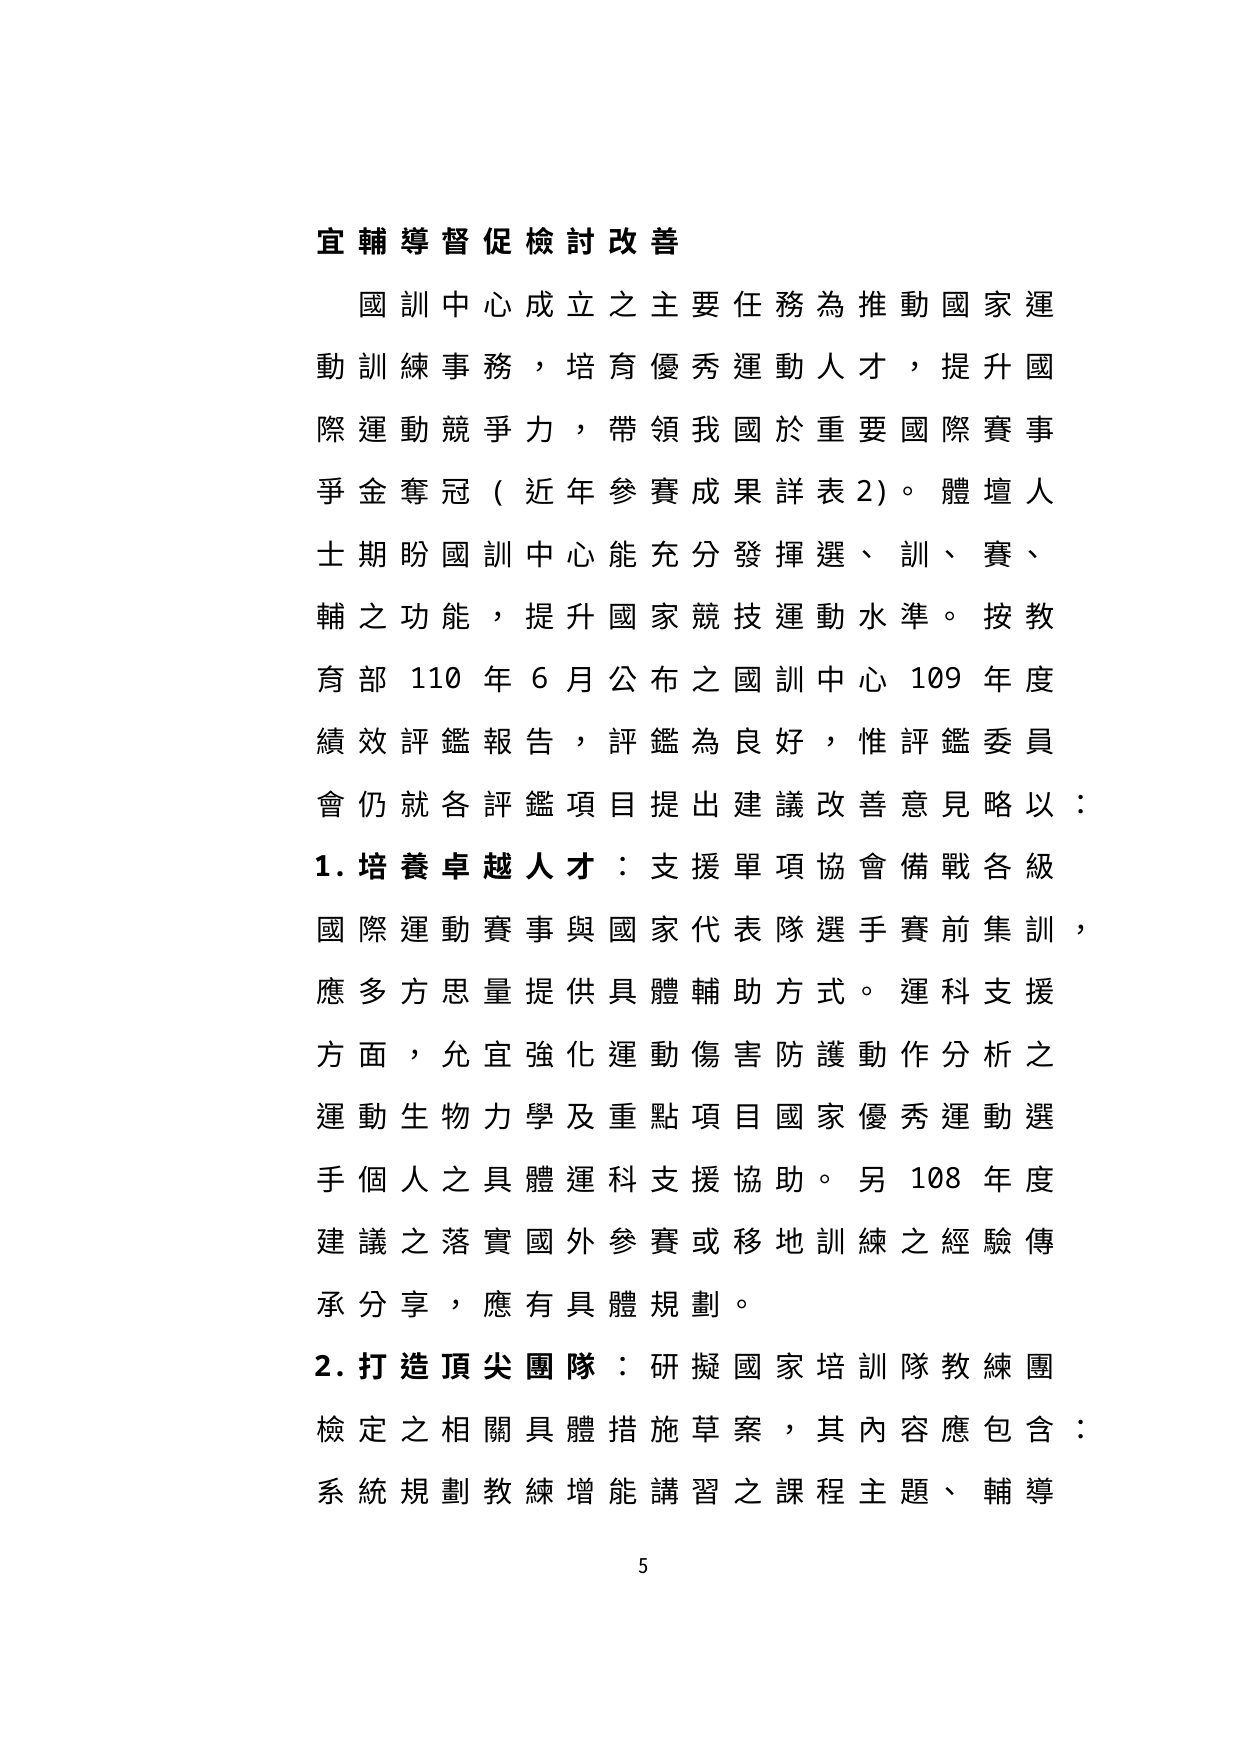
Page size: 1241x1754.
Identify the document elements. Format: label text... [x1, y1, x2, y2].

text 國訓中心成立之主要任務為推動國家運動訓練事務，培育優秀運動人才，提升國際運動競爭力，帶領我國於重要國際賽事爭金奪冠(近年參賽成果詳表2)。體壇人士期盼國訓中心能充分發揮選、訓、賽、輔之功能，提升國家競技運動水準。按教育部110年6月公布之國訓中心109年度績效評鑑報告，評鑑為良好，惟評鑑委員會仍就各評鑑項目提出建議改善意見略以： [274, 261, 1060, 823]
text 宜輔導督促檢討改善 [244, 198, 1060, 261]
text 1.培養卓越人才：支援單項協會備戰各級國際運動賽事與國家代表隊選手賽前集訓，應多方思量提供具體輔助方式。運科支援方面，允宜強化運動傷害防護動作分析之運動生物力學及重點項目國家優秀運動選手個人之具體運科支援協助。另108年度建議之落實國外參賽或移地訓練之經驗傳承分享，應有具體規劃。 [274, 823, 1060, 1323]
text 2.打造頂尖團隊：研擬國家培訓隊教練團檢定之相關具體措施草案，其內容應包含：系統規劃教練增能講習之課程主題、輔導協會遴選出最適教練之機制及明定該教練權利義務、輔導黃金計畫教練選手團觀念升級、輔導各協會尊重配合教練團訓練決議。另應強化與國內外運動科學單位合作，並提供教練和選手(特別是重點項目選手)生理、生化、心理諮詢、醫療防護、體能訓練及營養補給等整合性資料，俾利提供全面性之運動科學支援協助。 [274, 1323, 1060, 1511]
